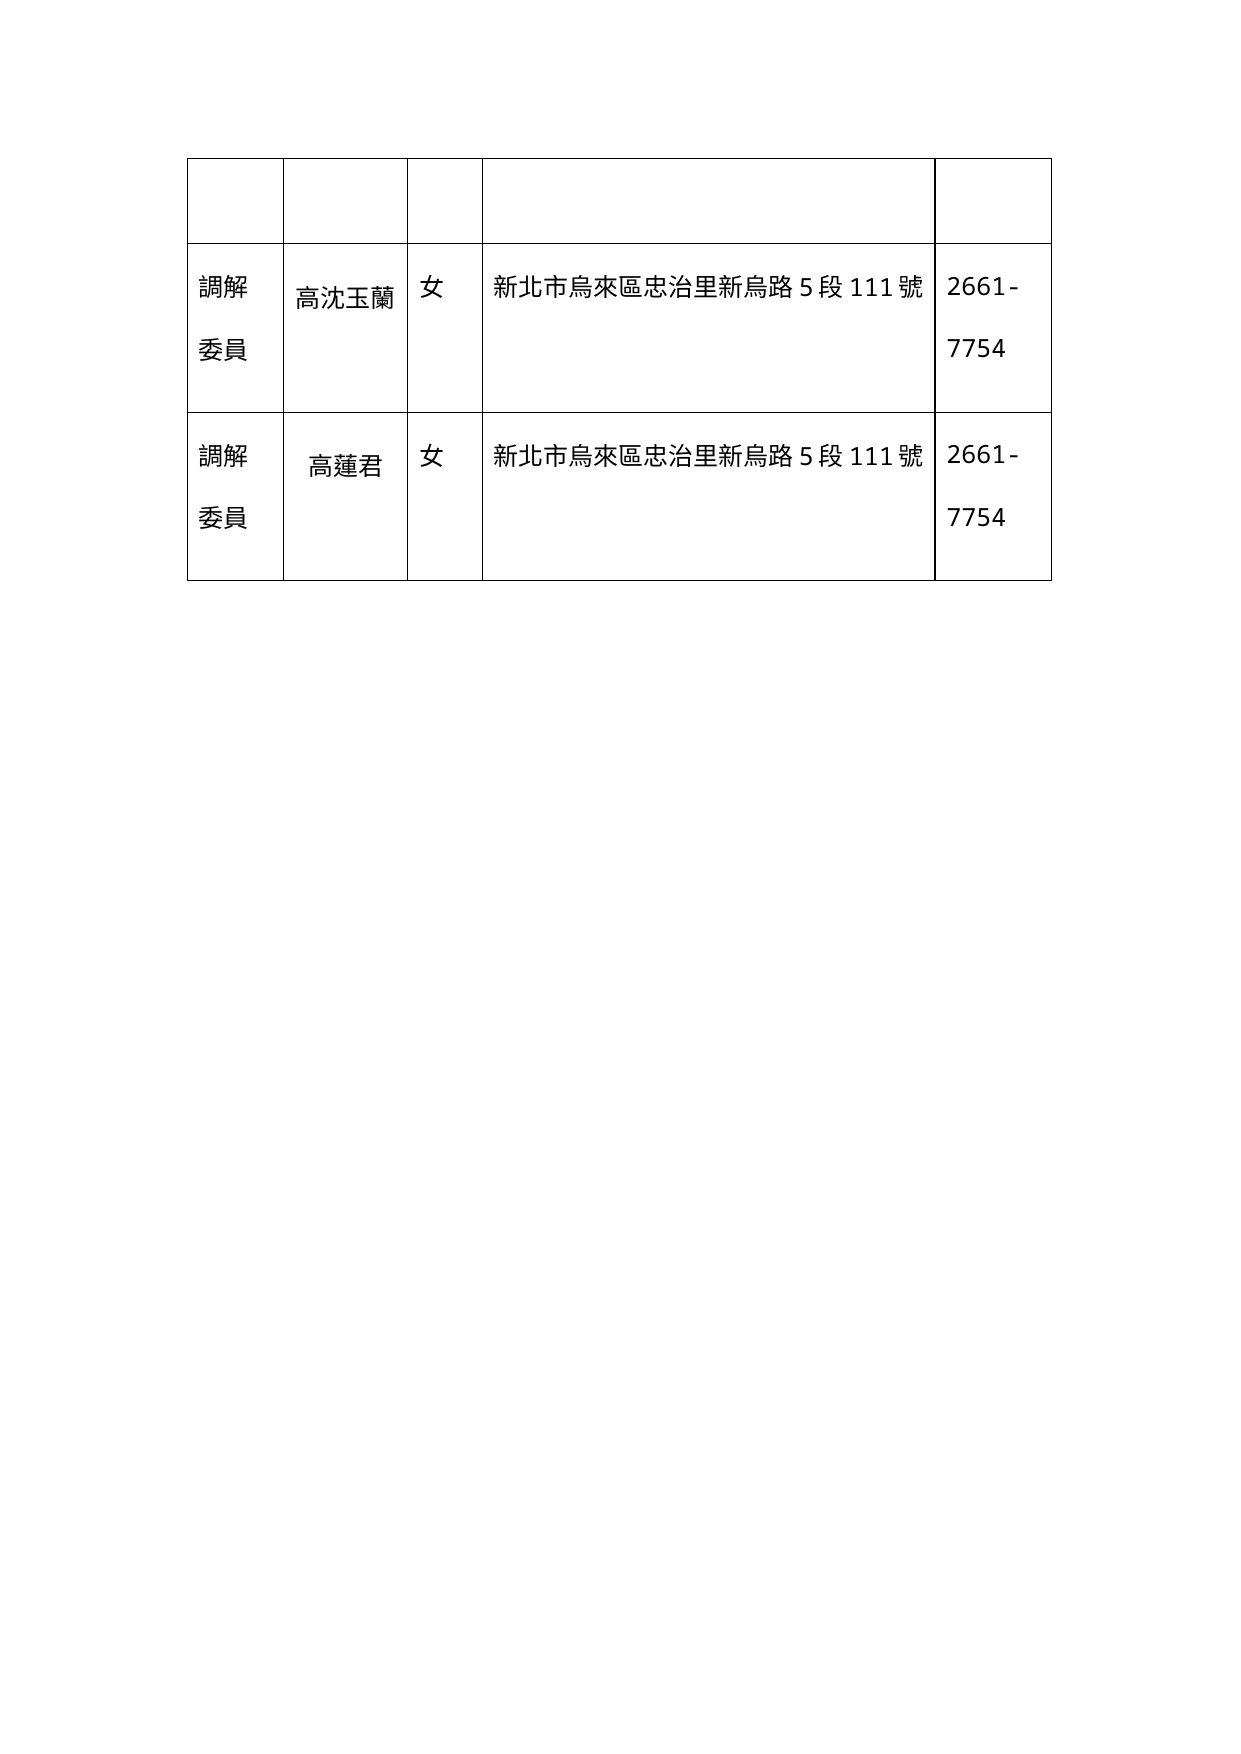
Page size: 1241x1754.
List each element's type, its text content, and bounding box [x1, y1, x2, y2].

table_cell 女 [408, 413, 482, 580]
table_cell [188, 159, 283, 243]
table_cell 高蓮君 [284, 413, 407, 580]
table_cell 新北市烏來區忠治里新烏路5段111號 [483, 244, 934, 412]
table_cell 2661-7754 [936, 244, 1051, 412]
table_cell [284, 159, 407, 243]
table_cell [936, 159, 1051, 243]
table_cell [483, 159, 934, 243]
table_cell 女 [408, 244, 482, 412]
table_cell [408, 159, 482, 243]
table_cell 2661-7754 [936, 413, 1051, 580]
table_cell 調解委員 [188, 244, 283, 412]
table_cell 新北市烏來區忠治里新烏路5段111號 [483, 413, 934, 580]
table_cell 調解委員 [188, 413, 283, 580]
table_cell 高沈玉蘭 [284, 244, 407, 412]
